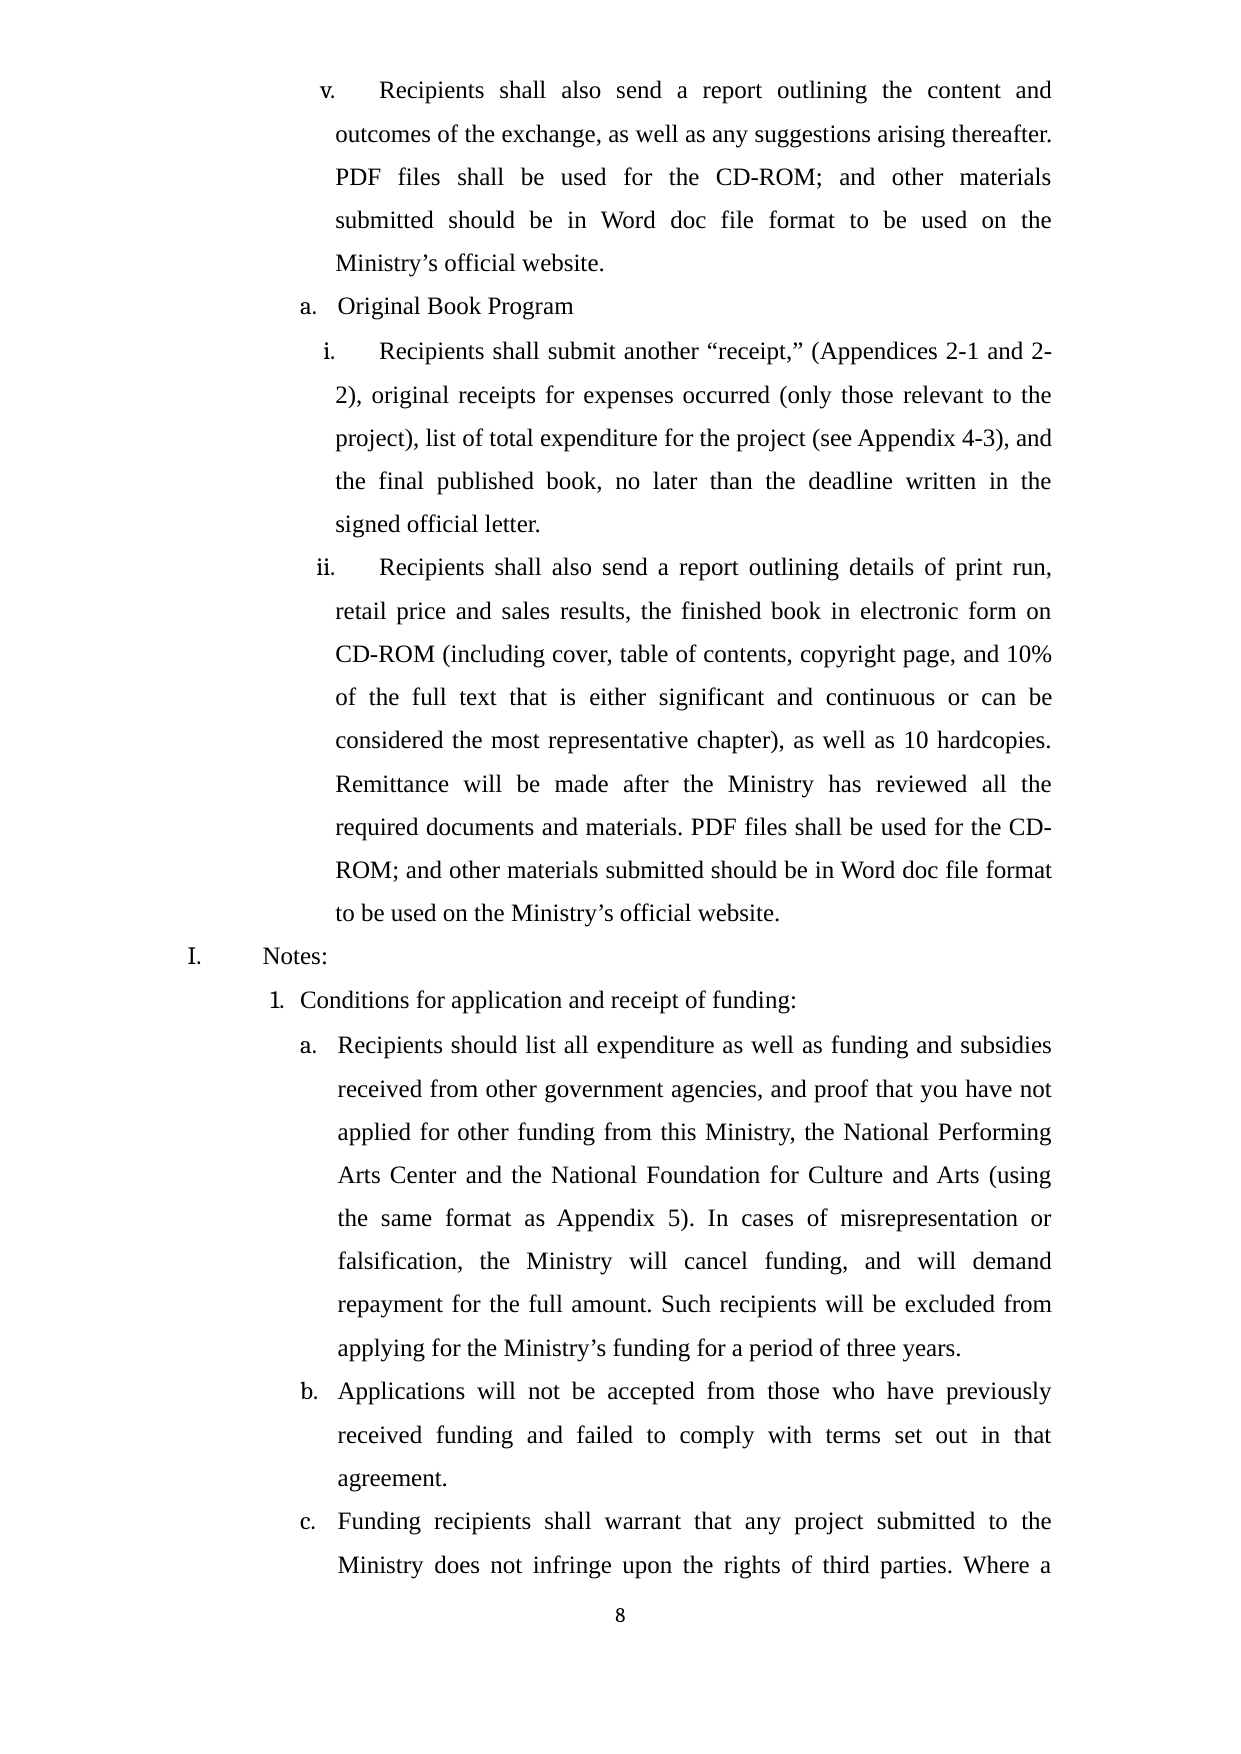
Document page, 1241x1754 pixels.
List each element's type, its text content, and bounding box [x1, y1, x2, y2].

list Recipients should list all expenditure as well as funding and subsidies received from other government agencies, and proof that you have not applied for other funding from this Ministry, the National Performing Arts Center and the National Foundation for Culture and Arts (using the same format as Appendix 5). In cases of misrepresentation or falsification, the Ministry will cancel funding, and will demand repayment for the full amount. Such recipients will be excluded from applying for the Ministry’s funding for a period of three years. [300, 1030, 1053, 1361]
list Notes: [187, 941, 1053, 971]
list Conditions for application and receipt of funding: [270, 986, 1053, 1015]
list Recipients shall also send a report outlining details of print run, retail price and sales results, the finished book in electronic form on CD-ROM (including cover, table of contents, copyright page, and 10% of the full text that is either significant and continuous or can be considered the most representative chapter), as well as 10 hardcopies. Remittance will be made after the Ministry has reviewed all the required documents and materials. PDF files shall be used for the CD-ROM; and other materials submitted should be in Word doc file format to be used on the Ministry’s official website. [335, 552, 1053, 927]
list Recipients shall submit another “receipt,” (Appendices 2-1 and 2-2), original receipts for expenses occurred (only those relevant to the project), list of total expenditure for the project (see Appendix 4-3), and the final published book, no later than the deadline written in the signed official letter. [335, 336, 1053, 538]
list Applications will not be accepted from those who have previously received funding and failed to comply with terms set out in that agreement. [300, 1376, 1053, 1492]
list Recipients shall also send a report outlining the content and outcomes of the exchange, as well as any suggestions arising thereafter. PDF files shall be used for the CD-ROM; and other materials submitted should be in Word doc file format to be used on the Ministry’s official website. [335, 75, 1053, 277]
list Original Book Program [300, 291, 1053, 321]
list Funding recipients shall warrant that any project submitted to the Ministry does not infringe upon the rights of third parties. Where a [300, 1506, 1053, 1579]
